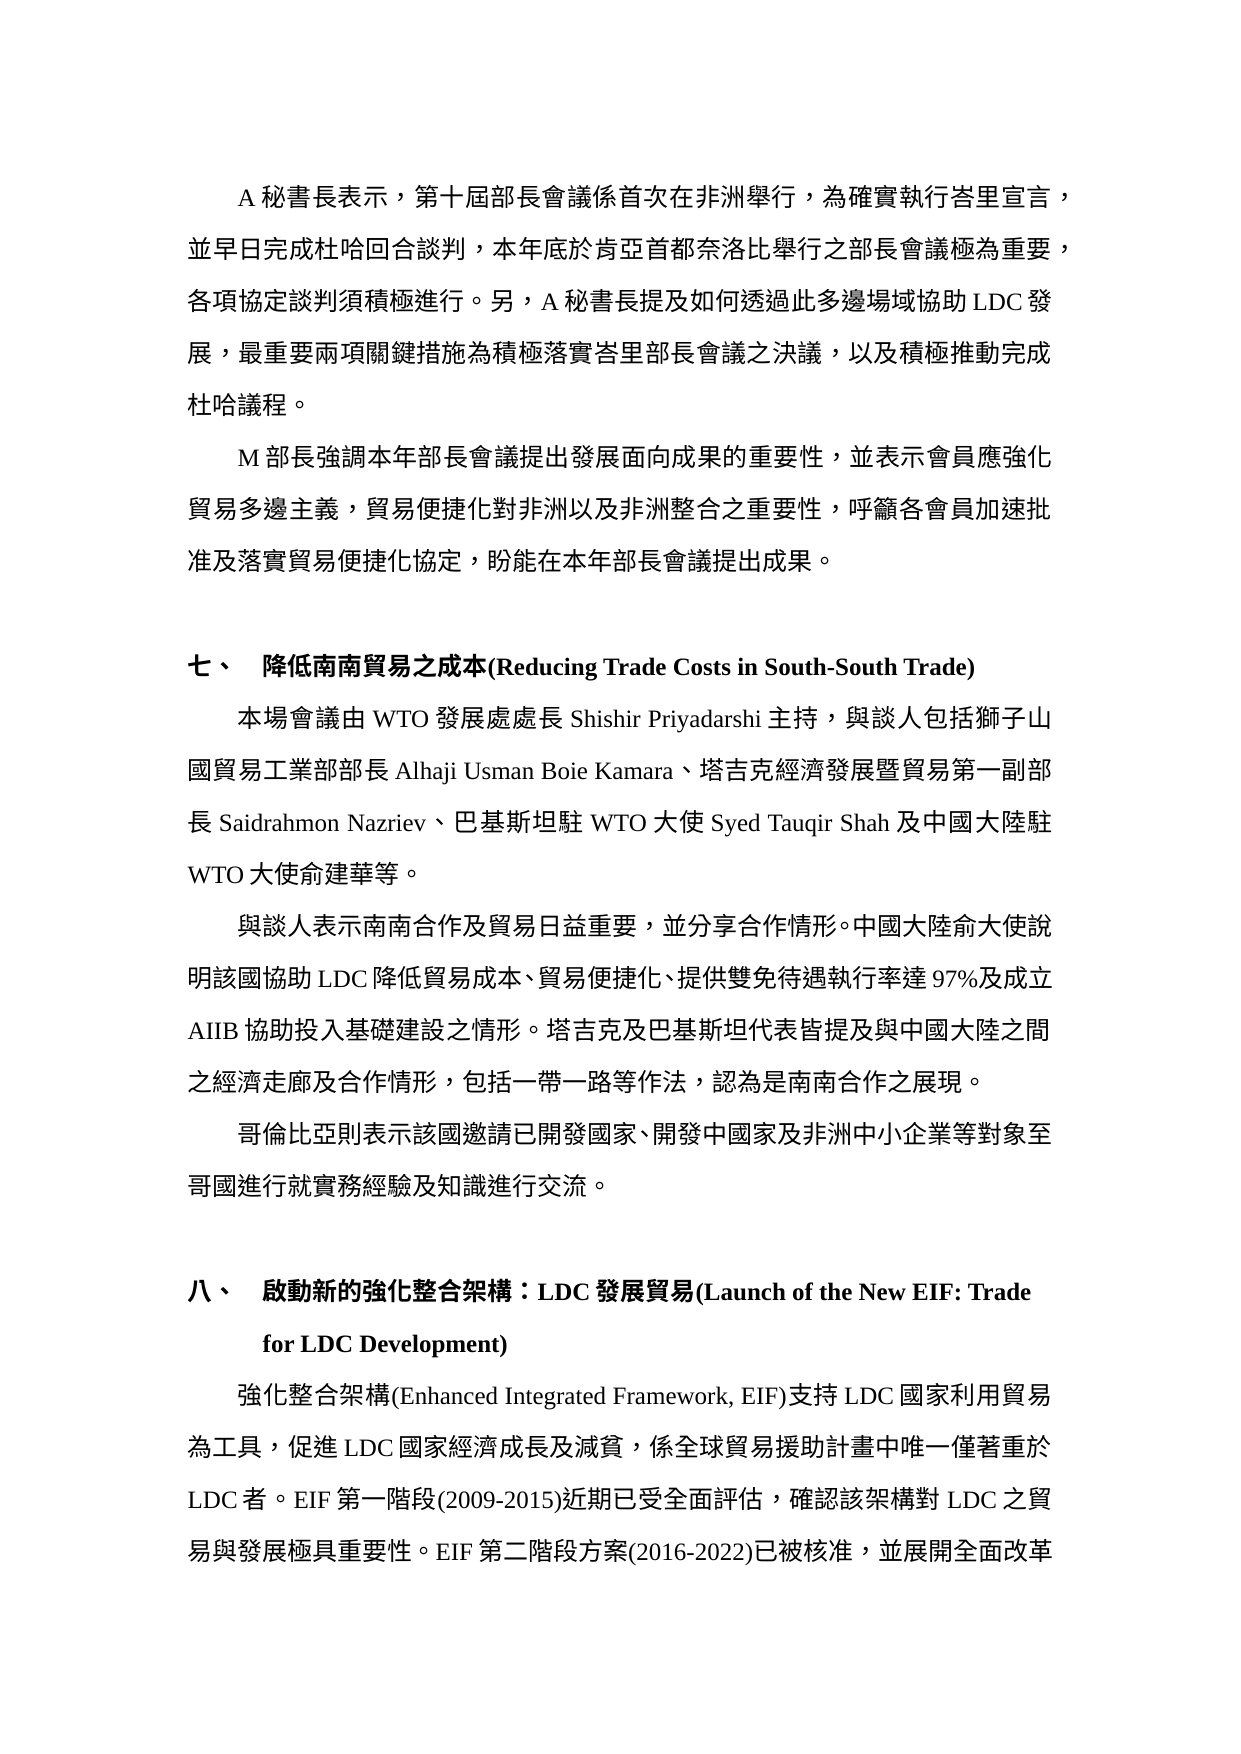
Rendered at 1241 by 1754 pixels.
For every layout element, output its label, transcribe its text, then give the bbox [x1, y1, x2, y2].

text 哥倫比亞則表示該國邀請已開發國家、開發中國家及非洲中小企業等對象至哥國進行就實務經驗及知識進行交流。 [187, 1102, 1053, 1206]
list 降低南南貿易之成本(Reducing Trade Costs in South-South Trade) [187, 633, 1053, 685]
text 強化整合架構(Enhanced Integrated Framework, EIF)支持LDC國家利用貿易為工具，促進LDC國家經濟成長及減貧，係全球貿易援助計畫中唯一僅著重於LDC者。EIF第一階段(2009-2015)近期已受全面評估，確認該架構對LDC之貿易與發展極具重要性。EIF第二階段方案(2016-2022)已被核准，並展開全面改革 [187, 1362, 1053, 1571]
text M部長強調本年部長會議提出發展面向成果的重要性，並表示會員應強化貿易多邊主義，貿易便捷化對非洲以及非洲整合之重要性，呼籲各會員加速批准及落實貿易便捷化協定，盼能在本年部長會議提出成果。 [187, 425, 1053, 581]
text 本場會議由WTO發展處處長Shishir Priyadarshi主持，與談人包括獅子山國貿易工業部部長Alhaji Usman Boie Kamara、塔吉克經濟發展暨貿易第一副部長Saidrahmon Nazriev、巴基斯坦駐WTO大使Syed Tauqir Shah及中國大陸駐WTO大使俞建華等。 [187, 685, 1053, 894]
list 啟動新的強化整合架構：LDC發展貿易(Launch of the New EIF: Trade for LDC Development) [187, 1258, 1053, 1362]
text A秘書長表示，第十屆部長會議係首次在非洲舉行，為確實執行峇里宣言，並早日完成杜哈回合談判，本年底於肯亞首都奈洛比舉行之部長會議極為重要，各項協定談判須積極進行。另，A秘書長提及如何透過此多邊場域協助LDC發展，最重要兩項關鍵措施為積極落實峇里部長會議之決議，以及積極推動完成杜哈議程。 [187, 164, 1053, 425]
text 與談人表示南南合作及貿易日益重要，並分享合作情形。中國大陸俞大使說明該國協助LDC降低貿易成本、貿易便捷化、提供雙免待遇執行率達97%及成立AIIB協助投入基礎建設之情形。塔吉克及巴基斯坦代表皆提及與中國大陸之間之經濟走廊及合作情形，包括一帶一路等作法，認為是南南合作之展現。 [187, 894, 1053, 1102]
